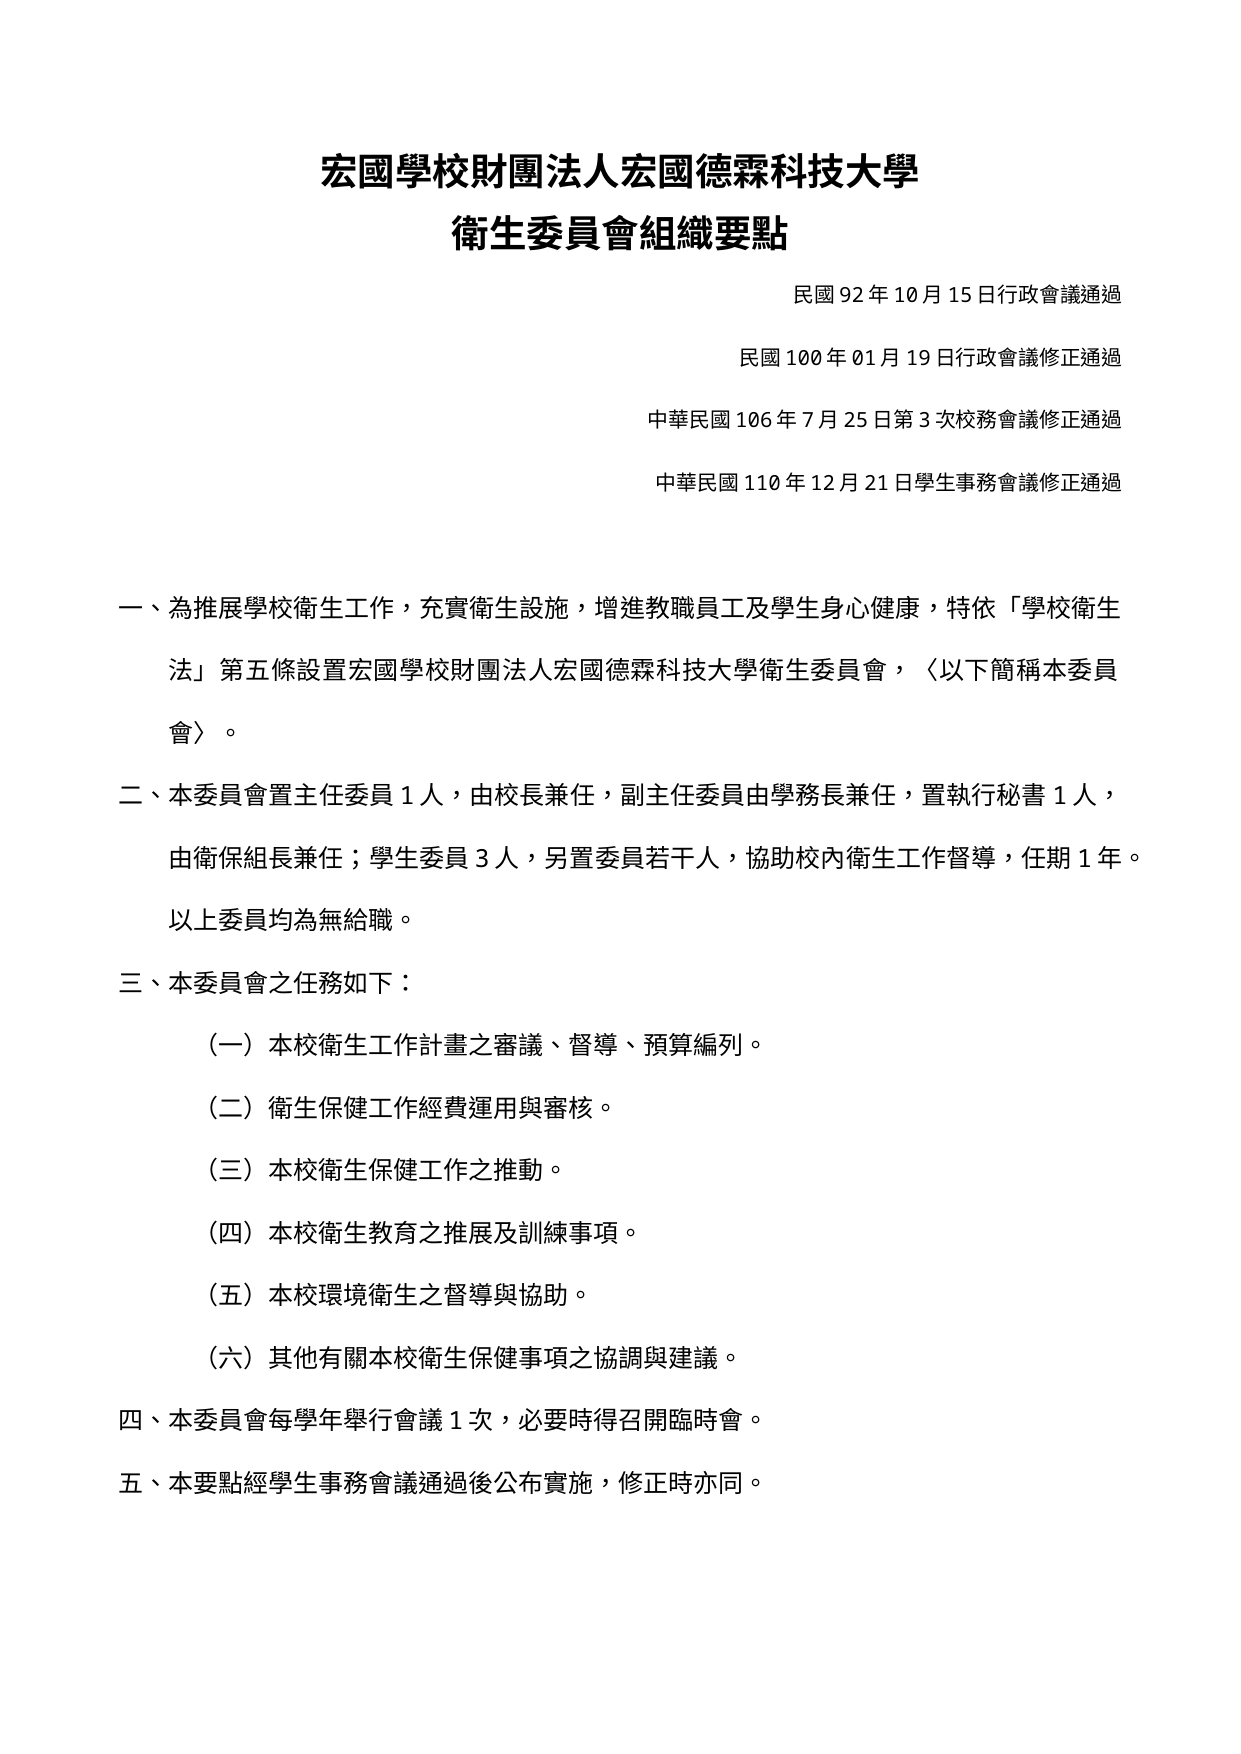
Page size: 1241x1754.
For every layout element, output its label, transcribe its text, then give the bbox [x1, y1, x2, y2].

text 三、本委員會之任務如下： [118, 939, 1122, 1002]
text 四、本委員會每學年舉行會議1次，必要時得召開臨時會。 [118, 1377, 1122, 1439]
text 民國92年10月15日行政會議通過 [118, 252, 1122, 314]
text 宏國學校財團法人宏國德霖科技大學 [118, 127, 1122, 189]
text （三）本校衛生保健工作之推動。 [118, 1127, 1122, 1189]
text 中華民國106年7月25日第3次校務會議修正通過 [118, 377, 1122, 439]
text （二）衛生保健工作經費運用與審核。 [118, 1064, 1122, 1127]
text 一、為推展學校衛生工作，充實衛生設施，增進教職員工及學生身心健康，特依「學校衛生法」第五條設置宏國學校財團法人宏國德霖科技大學衛生委員會，〈以下簡稱本委員會〉。 [118, 564, 1122, 752]
text （六）其他有關本校衛生保健事項之協調與建議。 [118, 1314, 1122, 1377]
text 衛生委員會組織要點 [118, 189, 1122, 252]
text （五）本校環境衛生之督導與協助。 [118, 1252, 1122, 1314]
text 中華民國110年12月21日學生事務會議修正通過 [118, 439, 1122, 502]
text 二、本委員會置主任委員1人，由校長兼任，副主任委員由學務長兼任，置執行秘書1人，由衛保組長兼任；學生委員3人，另置委員若干人，協助校內衛生工作督導，任期1年。以上委員均為無給職。 [118, 752, 1122, 939]
text 五、本要點經學生事務會議通過後公布實施，修正時亦同。 [118, 1439, 1122, 1502]
text （四）本校衛生教育之推展及訓練事項。 [118, 1189, 1122, 1252]
text （一）本校衛生工作計畫之審議、督導、預算編列。 [118, 1002, 1122, 1064]
text 民國100年01月19日行政會議修正通過 [118, 314, 1122, 377]
